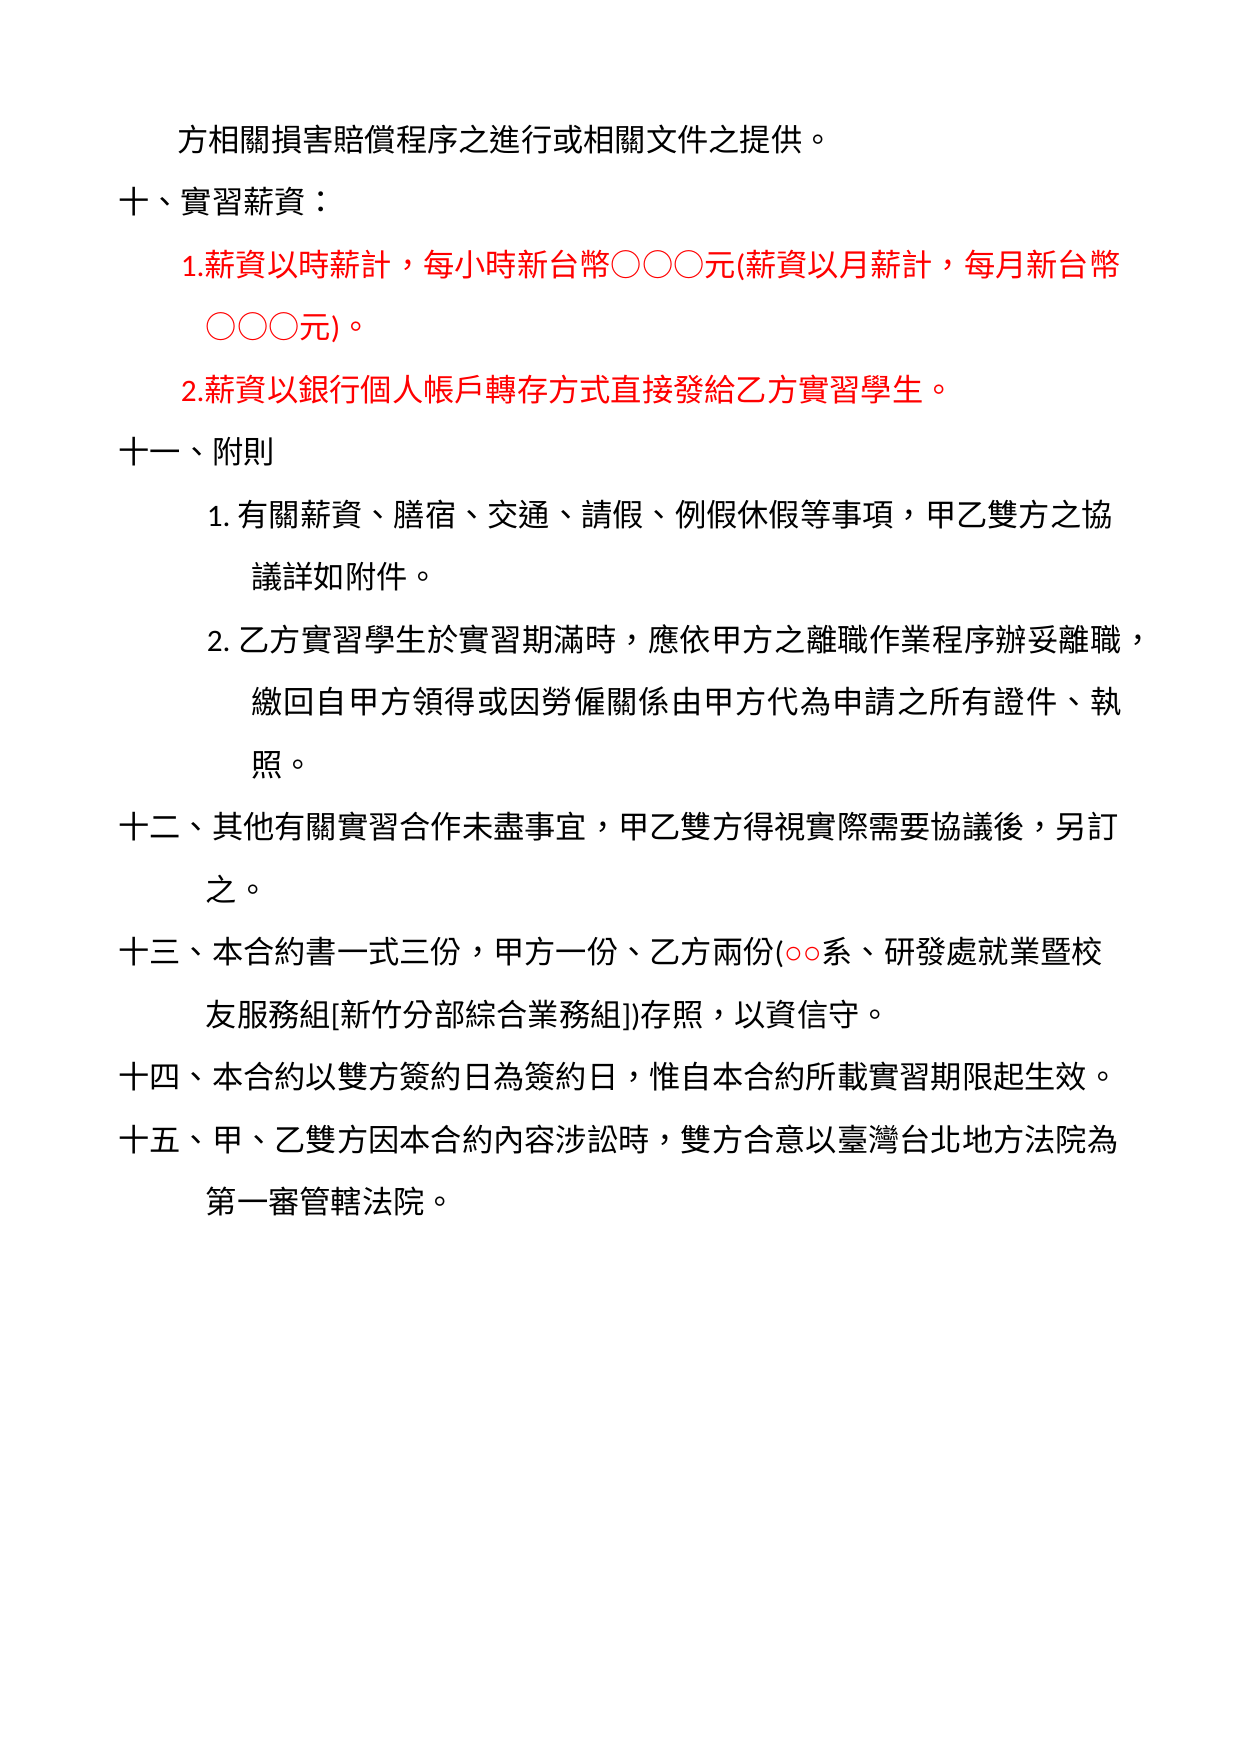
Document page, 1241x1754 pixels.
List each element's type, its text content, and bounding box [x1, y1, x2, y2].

text 2. 乙方實習學生於實習期滿時，應依甲方之離職作業程序辦妥離職，繳回自甲方領得或因勞僱關係由甲方代為申請之所有證件、執照。 [207, 596, 1122, 783]
text 1. 有關薪資、膳宿、交通、請假、例假休假等事項，甲乙雙方之協議詳如附件。 [207, 471, 1122, 596]
text 十一、附則 [118, 408, 1122, 471]
text 方相關損害賠償程序之進行或相關文件之提供。 [177, 96, 1122, 158]
text 十四、本合約以雙方簽約日為簽約日，惟自本合約所載實習期限起生效。 [118, 1033, 1122, 1096]
text 1.薪資以時薪計，每小時新台幣○○○元(薪資以月薪計，每月新台幣○○○元)。 [181, 221, 1122, 346]
text 十五、甲、乙雙方因本合約內容涉訟時，雙方合意以臺灣台北地方法院為第一審管轄法院。 [118, 1096, 1122, 1221]
text 2.薪資以銀行個人帳戶轉存方式直接發給乙方實習學生。 [181, 346, 1122, 408]
text 十、實習薪資： [118, 158, 1122, 221]
text 十三、本合約書一式三份，甲方一份、乙方兩份(○○系、研發處就業暨校友服務組[新竹分部綜合業務組])存照，以資信守。 [118, 908, 1122, 1033]
text 十二、其他有關實習合作未盡事宜，甲乙雙方得視實際需要協議後，另訂之。 [118, 783, 1122, 908]
